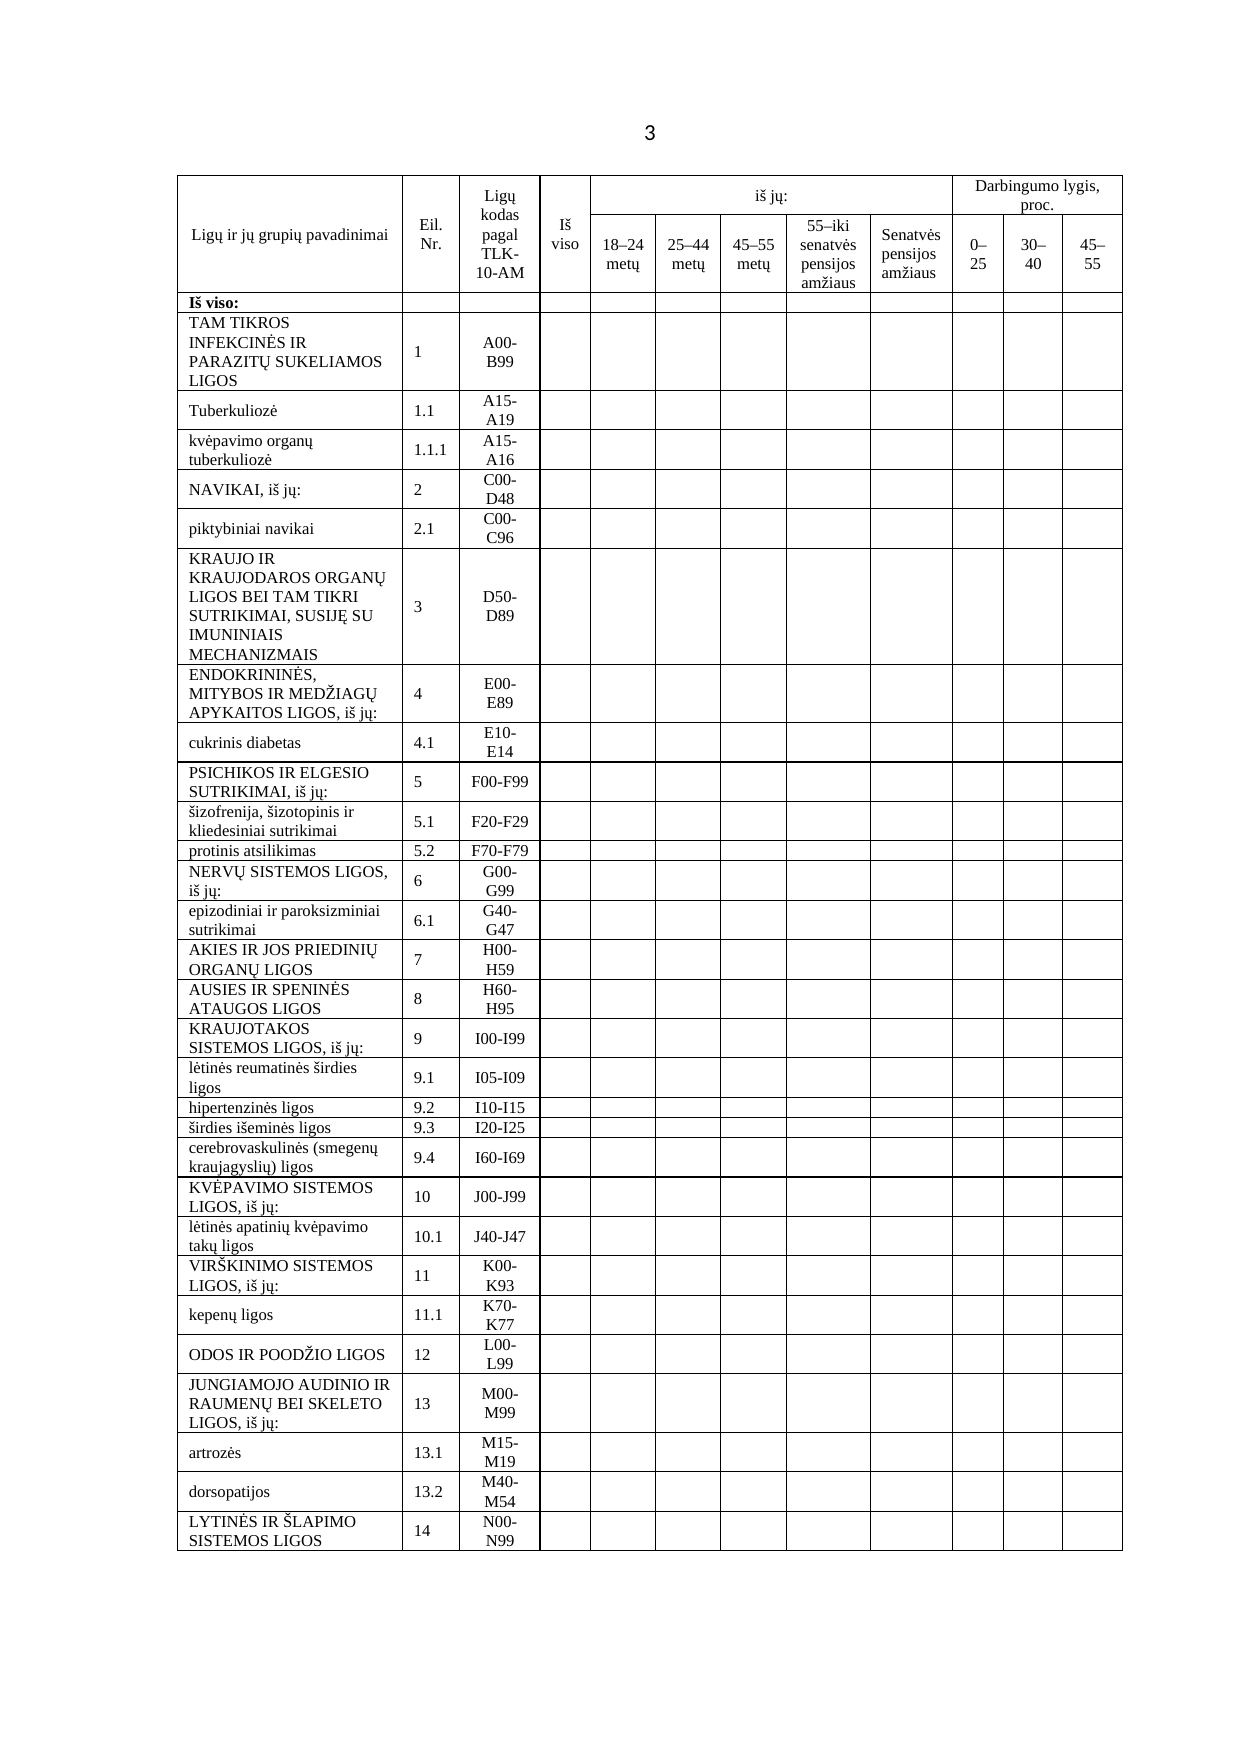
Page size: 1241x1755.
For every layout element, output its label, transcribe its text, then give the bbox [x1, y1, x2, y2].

table_cell [871, 1374, 952, 1432]
table_cell [953, 1472, 1003, 1511]
table_cell [1004, 1138, 1062, 1176]
table_cell [591, 1098, 655, 1117]
table_cell I20-I25 [460, 1118, 539, 1137]
table_cell [1063, 723, 1122, 761]
table_cell [541, 470, 590, 508]
table_cell [871, 1019, 952, 1057]
table_cell [953, 1138, 1003, 1176]
table_cell [953, 1098, 1003, 1117]
table_cell 1.1.1 [403, 430, 459, 469]
table_cell [1063, 293, 1122, 312]
table_cell [871, 1058, 952, 1097]
table_cell [656, 1335, 720, 1373]
table_cell [787, 1256, 870, 1294]
table_cell 13 [403, 1374, 459, 1432]
table_cell E10-E14 [460, 723, 539, 761]
table_cell [721, 841, 786, 860]
table_cell [721, 509, 786, 547]
table_cell [656, 1217, 720, 1255]
table_cell [1063, 391, 1122, 429]
table_cell [871, 549, 952, 663]
table_cell [541, 940, 590, 978]
table_cell [656, 665, 720, 722]
table_cell [871, 1138, 952, 1176]
table_cell [656, 940, 720, 978]
table_cell [1004, 1118, 1062, 1137]
table_cell [591, 1512, 655, 1550]
table_cell [1063, 1256, 1122, 1294]
table_cell [1004, 1335, 1062, 1373]
table_cell [541, 723, 590, 761]
table_cell [721, 763, 786, 801]
table_cell [1004, 293, 1062, 312]
table_cell [953, 509, 1003, 547]
table_cell [953, 391, 1003, 429]
table_cell [1063, 665, 1122, 722]
table_cell [871, 313, 952, 390]
table_cell [953, 841, 1003, 860]
table_cell [1004, 1512, 1062, 1550]
table_cell [871, 1178, 952, 1216]
table_cell [1004, 1296, 1062, 1334]
table_cell [591, 802, 655, 840]
table_cell [721, 1098, 786, 1117]
table_cell [787, 1178, 870, 1216]
table_cell [953, 1019, 1003, 1057]
table_cell [787, 1098, 870, 1117]
table_cell [656, 1058, 720, 1097]
table_cell H60-H95 [460, 980, 539, 1018]
table_cell [591, 549, 655, 663]
table_cell 11 [403, 1256, 459, 1294]
table_cell H00-H59 [460, 940, 539, 978]
table_cell [1004, 509, 1062, 547]
table_cell [656, 1433, 720, 1471]
table_cell [721, 1335, 786, 1373]
table_cell PSICHIKOS IR ELGESIO SUTRIKIMAI, iš jų: [178, 763, 402, 801]
table_cell [656, 1296, 720, 1334]
table_cell [871, 391, 952, 429]
table_cell [656, 1256, 720, 1294]
table_cell [541, 841, 590, 860]
table_cell [541, 1512, 590, 1550]
table_cell [541, 1217, 590, 1255]
table_cell [953, 723, 1003, 761]
table_cell [1004, 1374, 1062, 1432]
table_cell [1004, 861, 1062, 900]
table_cell [656, 470, 720, 508]
table_cell A15-A16 [460, 430, 539, 469]
table_cell piktybiniai navikai [178, 509, 402, 547]
table_cell [721, 1118, 786, 1137]
table_cell [1063, 1058, 1122, 1097]
table_cell 5 [403, 763, 459, 801]
table_cell [1004, 665, 1062, 722]
table_cell [591, 1217, 655, 1255]
table_cell C00-C96 [460, 509, 539, 547]
table_cell [721, 1019, 786, 1057]
table_cell hipertenzinės ligos [178, 1098, 402, 1117]
table_cell [721, 391, 786, 429]
table_cell [871, 1296, 952, 1334]
table_cell [1004, 549, 1062, 663]
table_cell [721, 549, 786, 663]
table_cell 10 [403, 1178, 459, 1216]
table_cell [1004, 1098, 1062, 1117]
table_cell [787, 430, 870, 469]
table_cell [871, 861, 952, 900]
table_cell [591, 665, 655, 722]
table_cell [787, 901, 870, 939]
table_cell [721, 901, 786, 939]
table_cell [541, 1335, 590, 1373]
table_cell A15-A19 [460, 391, 539, 429]
table_cell [953, 1433, 1003, 1471]
table_cell 9 [403, 1019, 459, 1057]
table_cell 18–24 metų [591, 215, 655, 292]
table_cell [871, 1256, 952, 1294]
table_cell F70-F79 [460, 841, 539, 860]
table_cell 14 [403, 1512, 459, 1550]
table_cell 9.1 [403, 1058, 459, 1097]
table_cell 45–55 [1063, 215, 1122, 292]
table_cell [591, 901, 655, 939]
table_cell [721, 1296, 786, 1334]
table_cell [1063, 1374, 1122, 1432]
table_cell [541, 901, 590, 939]
table_header Ligų ir jų grupių pavadinimai [178, 176, 402, 292]
table_cell [1063, 901, 1122, 939]
table_cell 7 [403, 940, 459, 978]
table_cell 45–55 metų [721, 215, 786, 292]
table_cell 10.1 [403, 1217, 459, 1255]
table_cell [1063, 1433, 1122, 1471]
table_cell I10-I15 [460, 1098, 539, 1117]
table_cell [1063, 841, 1122, 860]
table_cell dorsopatijos [178, 1472, 402, 1511]
table_cell [541, 1296, 590, 1334]
table_cell AKIES IR JOS PRIEDINIŲ ORGANŲ LIGOS [178, 940, 402, 978]
table_cell [871, 763, 952, 801]
table_cell [871, 1098, 952, 1117]
table_cell [953, 1118, 1003, 1137]
table_cell 2 [403, 470, 459, 508]
table_cell [591, 509, 655, 547]
table_cell [1063, 313, 1122, 390]
table_cell [721, 313, 786, 390]
table_cell [721, 1178, 786, 1216]
table_cell [787, 763, 870, 801]
table_cell [721, 1472, 786, 1511]
table_cell [871, 293, 952, 312]
table_cell [1063, 1512, 1122, 1550]
table_cell [591, 1138, 655, 1176]
table_cell [1063, 980, 1122, 1018]
table_cell [1063, 1178, 1122, 1216]
table_cell 11.1 [403, 1296, 459, 1334]
table_cell N00-N99 [460, 1512, 539, 1550]
table_cell ODOS IR POODŽIO LIGOS [178, 1335, 402, 1373]
table_cell [787, 1433, 870, 1471]
table_cell [1004, 763, 1062, 801]
table_cell [656, 901, 720, 939]
table_cell [1004, 1058, 1062, 1097]
table_cell L00-L99 [460, 1335, 539, 1373]
table_cell [656, 841, 720, 860]
table_cell A00-B99 [460, 313, 539, 390]
table_cell [541, 980, 590, 1018]
table_header Iš viso [541, 176, 590, 292]
table_cell 4 [403, 665, 459, 722]
table_cell [541, 1472, 590, 1511]
table_cell I00-I99 [460, 1019, 539, 1057]
table_cell [1063, 1296, 1122, 1334]
table_cell [656, 1138, 720, 1176]
table_cell [656, 1512, 720, 1550]
table_cell [721, 430, 786, 469]
table_cell G40-G47 [460, 901, 539, 939]
table_cell [541, 313, 590, 390]
table_cell [541, 1256, 590, 1294]
table_cell [787, 313, 870, 390]
table_cell [871, 802, 952, 840]
table_cell [1063, 1118, 1122, 1137]
table_cell [656, 1118, 720, 1137]
table_cell E00-E89 [460, 665, 539, 722]
table_cell [656, 430, 720, 469]
table_cell 9.3 [403, 1118, 459, 1137]
table_header iš jų: [591, 176, 952, 214]
table_cell [787, 723, 870, 761]
table_cell [721, 1256, 786, 1294]
table_cell širdies išeminės ligos [178, 1118, 402, 1137]
table_cell [1063, 1335, 1122, 1373]
table_cell [1063, 1217, 1122, 1255]
table_cell [656, 723, 720, 761]
table_cell [787, 391, 870, 429]
table_cell [541, 549, 590, 663]
table_cell [656, 293, 720, 312]
table_cell [871, 1433, 952, 1471]
table_cell 12 [403, 1335, 459, 1373]
table_header Darbingumo lygis, proc. [953, 176, 1122, 214]
table_cell TAM TIKROS INFEKCINĖS IR PARAZITŲ SUKELIAMOS LIGOS [178, 313, 402, 390]
table_cell 0–25 [953, 215, 1003, 292]
table_cell [1063, 509, 1122, 547]
table_cell [721, 665, 786, 722]
table_cell [787, 293, 870, 312]
table_cell [953, 1058, 1003, 1097]
table_cell [656, 1098, 720, 1117]
table_cell [1004, 980, 1062, 1018]
table_cell KVĖPAVIMO SISTEMOS LIGOS, iš jų: [178, 1178, 402, 1216]
table_cell [1004, 723, 1062, 761]
table_cell [541, 391, 590, 429]
table_cell [787, 802, 870, 840]
table_cell NAVIKAI, iš jų: [178, 470, 402, 508]
table_cell kepenų ligos [178, 1296, 402, 1334]
table_cell [591, 391, 655, 429]
table_cell D50-D89 [460, 549, 539, 663]
table_cell [541, 1058, 590, 1097]
table_cell [953, 430, 1003, 469]
table_cell [721, 293, 786, 312]
table_cell [656, 1019, 720, 1057]
table_cell [787, 1138, 870, 1176]
table_cell šizofrenija, šizotopinis ir kliedesiniai sutrikimai [178, 802, 402, 840]
table_cell [591, 1178, 655, 1216]
table_cell J40-J47 [460, 1217, 539, 1255]
table_cell [953, 665, 1003, 722]
table_cell [787, 1296, 870, 1334]
table_cell 1 [403, 313, 459, 390]
table_cell I60-I69 [460, 1138, 539, 1176]
table_cell K70-K77 [460, 1296, 539, 1334]
table_cell 5.2 [403, 841, 459, 860]
table_cell [656, 861, 720, 900]
table_cell 6 [403, 861, 459, 900]
table_cell [871, 940, 952, 978]
table_cell [787, 1472, 870, 1511]
table_cell [953, 901, 1003, 939]
table_cell I05-I09 [460, 1058, 539, 1097]
table_cell [787, 1058, 870, 1097]
table_cell ENDOKRININĖS, MITYBOS IR MEDŽIAGŲ APYKAITOS LIGOS, iš jų: [178, 665, 402, 722]
table_cell [591, 1374, 655, 1432]
table_cell cukrinis diabetas [178, 723, 402, 761]
table_cell [1004, 1217, 1062, 1255]
table_cell [1063, 861, 1122, 900]
table_cell [953, 470, 1003, 508]
table_cell [787, 470, 870, 508]
table_cell [953, 980, 1003, 1018]
table_cell [1063, 1098, 1122, 1117]
table_cell [1063, 1138, 1122, 1176]
table_cell [1004, 1433, 1062, 1471]
table_cell [591, 313, 655, 390]
table_cell [656, 802, 720, 840]
table_cell 13.1 [403, 1433, 459, 1471]
table_cell [541, 802, 590, 840]
table_cell 13.2 [403, 1472, 459, 1511]
table_cell protinis atsilikimas [178, 841, 402, 860]
table_cell [1063, 470, 1122, 508]
table_cell [721, 802, 786, 840]
table_cell [871, 723, 952, 761]
table_cell [953, 861, 1003, 900]
table_cell [721, 1058, 786, 1097]
table_cell [656, 980, 720, 1018]
table_cell VIRŠKINIMO SISTEMOS LIGOS, iš jų: [178, 1256, 402, 1294]
table_cell Senatvės pensijos amžiaus [871, 215, 952, 292]
table_cell epizodiniai ir paroksizminiai sutrikimai [178, 901, 402, 939]
table_cell [541, 861, 590, 900]
table_cell AUSIES IR SPENINĖS ATAUGOS LIGOS [178, 980, 402, 1018]
table_cell [721, 980, 786, 1018]
table_cell 1.1 [403, 391, 459, 429]
table_cell 55–iki senatvės pensijos amžiaus [787, 215, 870, 292]
table_cell 4.1 [403, 723, 459, 761]
table_cell [787, 940, 870, 978]
table_cell [1063, 1019, 1122, 1057]
table_cell [953, 293, 1003, 312]
table_cell [591, 861, 655, 900]
table_cell [721, 861, 786, 900]
table_cell [1063, 430, 1122, 469]
table_cell [591, 723, 655, 761]
table_cell [787, 1019, 870, 1057]
table_cell [656, 1178, 720, 1216]
table_cell [1063, 802, 1122, 840]
table_cell [953, 313, 1003, 390]
table_cell 30–40 [1004, 215, 1062, 292]
table_cell [1004, 430, 1062, 469]
table_cell [656, 763, 720, 801]
table_cell [656, 1472, 720, 1511]
table_cell [787, 549, 870, 663]
table_cell [591, 1472, 655, 1511]
table_cell 25–44 metų [656, 215, 720, 292]
table_cell [591, 841, 655, 860]
table_cell [591, 1296, 655, 1334]
table_cell [721, 1512, 786, 1550]
table_cell Iš viso: [178, 293, 402, 312]
table_cell [591, 293, 655, 312]
table_cell [1063, 763, 1122, 801]
table_cell [591, 1019, 655, 1057]
table_cell [591, 430, 655, 469]
table_cell [656, 1374, 720, 1432]
table_cell [787, 841, 870, 860]
table_cell [871, 901, 952, 939]
table_cell [591, 1058, 655, 1097]
table_cell [591, 940, 655, 978]
table_cell [871, 1335, 952, 1373]
table_cell [591, 1256, 655, 1294]
table_cell [1004, 802, 1062, 840]
table_cell [1004, 1472, 1062, 1511]
table_cell [787, 980, 870, 1018]
table_cell lėtinės apatinių kvėpavimo takų ligos [178, 1217, 402, 1255]
table_cell [871, 980, 952, 1018]
table_cell [656, 391, 720, 429]
table_cell [787, 1335, 870, 1373]
table_cell F20-F29 [460, 802, 539, 840]
table_cell [1063, 940, 1122, 978]
table_cell [1004, 841, 1062, 860]
table_cell [1004, 313, 1062, 390]
table_cell [591, 1433, 655, 1471]
table_cell M00-M99 [460, 1374, 539, 1432]
table_cell [591, 1335, 655, 1373]
table_cell [541, 1178, 590, 1216]
table_cell K00-K93 [460, 1256, 539, 1294]
table_cell [953, 763, 1003, 801]
table_cell [656, 509, 720, 547]
table_cell [1004, 1256, 1062, 1294]
table_cell [1004, 1178, 1062, 1216]
table_cell [1004, 391, 1062, 429]
table_cell [787, 509, 870, 547]
table_cell [721, 940, 786, 978]
table_cell [541, 763, 590, 801]
table_cell G00-G99 [460, 861, 539, 900]
table_cell F00-F99 [460, 763, 539, 801]
table_cell C00-D48 [460, 470, 539, 508]
table_cell [871, 430, 952, 469]
table_cell [953, 1512, 1003, 1550]
table_cell 5.1 [403, 802, 459, 840]
table_header Ligų kodas pagal TLK-10-AM [460, 176, 539, 292]
table_cell [787, 1512, 870, 1550]
table_cell KRAUJO IR KRAUJODAROS ORGANŲ LIGOS BEI TAM TIKRI SUTRIKIMAI, SUSIJĘ SU IMUNINIAIS MECHANIZMAIS [178, 549, 402, 663]
table_cell [656, 313, 720, 390]
table_cell kvėpavimo organų tuberkuliozė [178, 430, 402, 469]
table_cell [953, 940, 1003, 978]
table_cell [541, 1098, 590, 1117]
table_cell JUNGIAMOJO AUDINIO IR RAUMENŲ BEI SKELETO LIGOS, iš jų: [178, 1374, 402, 1432]
table_cell [460, 293, 539, 312]
table_cell Tuberkuliozė [178, 391, 402, 429]
table_cell [1004, 1019, 1062, 1057]
table_cell [721, 1374, 786, 1432]
table_cell [787, 665, 870, 722]
table_cell 9.2 [403, 1098, 459, 1117]
table_cell 3 [403, 549, 459, 663]
table_cell lėtinės reumatinės širdies ligos [178, 1058, 402, 1097]
table_cell [721, 470, 786, 508]
table_cell [591, 980, 655, 1018]
table_cell [591, 763, 655, 801]
table_cell 6.1 [403, 901, 459, 939]
table_cell KRAUJOTAKOS SISTEMOS LIGOS, iš jų: [178, 1019, 402, 1057]
table_cell [787, 1217, 870, 1255]
table_cell [787, 1374, 870, 1432]
table_cell [541, 509, 590, 547]
table_cell [656, 549, 720, 663]
table_cell cerebrovaskulinės (smegenų kraujagyslių) ligos [178, 1138, 402, 1176]
table_cell [1004, 901, 1062, 939]
table_cell [721, 1433, 786, 1471]
table_cell [541, 1118, 590, 1137]
table_cell [541, 1374, 590, 1432]
table_cell [721, 1138, 786, 1176]
table_cell [403, 293, 459, 312]
table_cell [871, 1472, 952, 1511]
table_cell [953, 1335, 1003, 1373]
table_cell [871, 841, 952, 860]
table_cell [787, 861, 870, 900]
table_cell [1004, 470, 1062, 508]
table_cell [871, 665, 952, 722]
table_cell [591, 1118, 655, 1137]
table_cell [541, 1138, 590, 1176]
table_cell [871, 1217, 952, 1255]
table_cell [871, 470, 952, 508]
table_cell [871, 1512, 952, 1550]
table_cell [541, 293, 590, 312]
table_cell M15-M19 [460, 1433, 539, 1471]
table_cell [721, 1217, 786, 1255]
table_cell 2.1 [403, 509, 459, 547]
table_cell [1004, 940, 1062, 978]
table_cell [541, 1019, 590, 1057]
table_cell [953, 1256, 1003, 1294]
table_cell 8 [403, 980, 459, 1018]
table_cell [721, 723, 786, 761]
table_cell [871, 509, 952, 547]
table_cell [591, 470, 655, 508]
table_cell J00-J99 [460, 1178, 539, 1216]
table_cell LYTINĖS IR ŠLAPIMO SISTEMOS LIGOS [178, 1512, 402, 1550]
table_cell [1063, 549, 1122, 663]
table_cell [541, 430, 590, 469]
table_cell artrozės [178, 1433, 402, 1471]
table_cell [953, 1374, 1003, 1432]
table_cell [953, 802, 1003, 840]
table_cell [1063, 1472, 1122, 1511]
table_cell M40-M54 [460, 1472, 539, 1511]
table_cell [541, 665, 590, 722]
table_cell [541, 1433, 590, 1471]
table_header Eil. Nr. [403, 176, 459, 292]
table_cell 9.4 [403, 1138, 459, 1176]
table_cell NERVŲ SISTEMOS LIGOS, iš jų: [178, 861, 402, 900]
table_cell [871, 1118, 952, 1137]
table_cell [953, 1296, 1003, 1334]
table_cell [953, 1178, 1003, 1216]
table_cell [953, 549, 1003, 663]
table_cell [953, 1217, 1003, 1255]
table_cell [787, 1118, 870, 1137]
